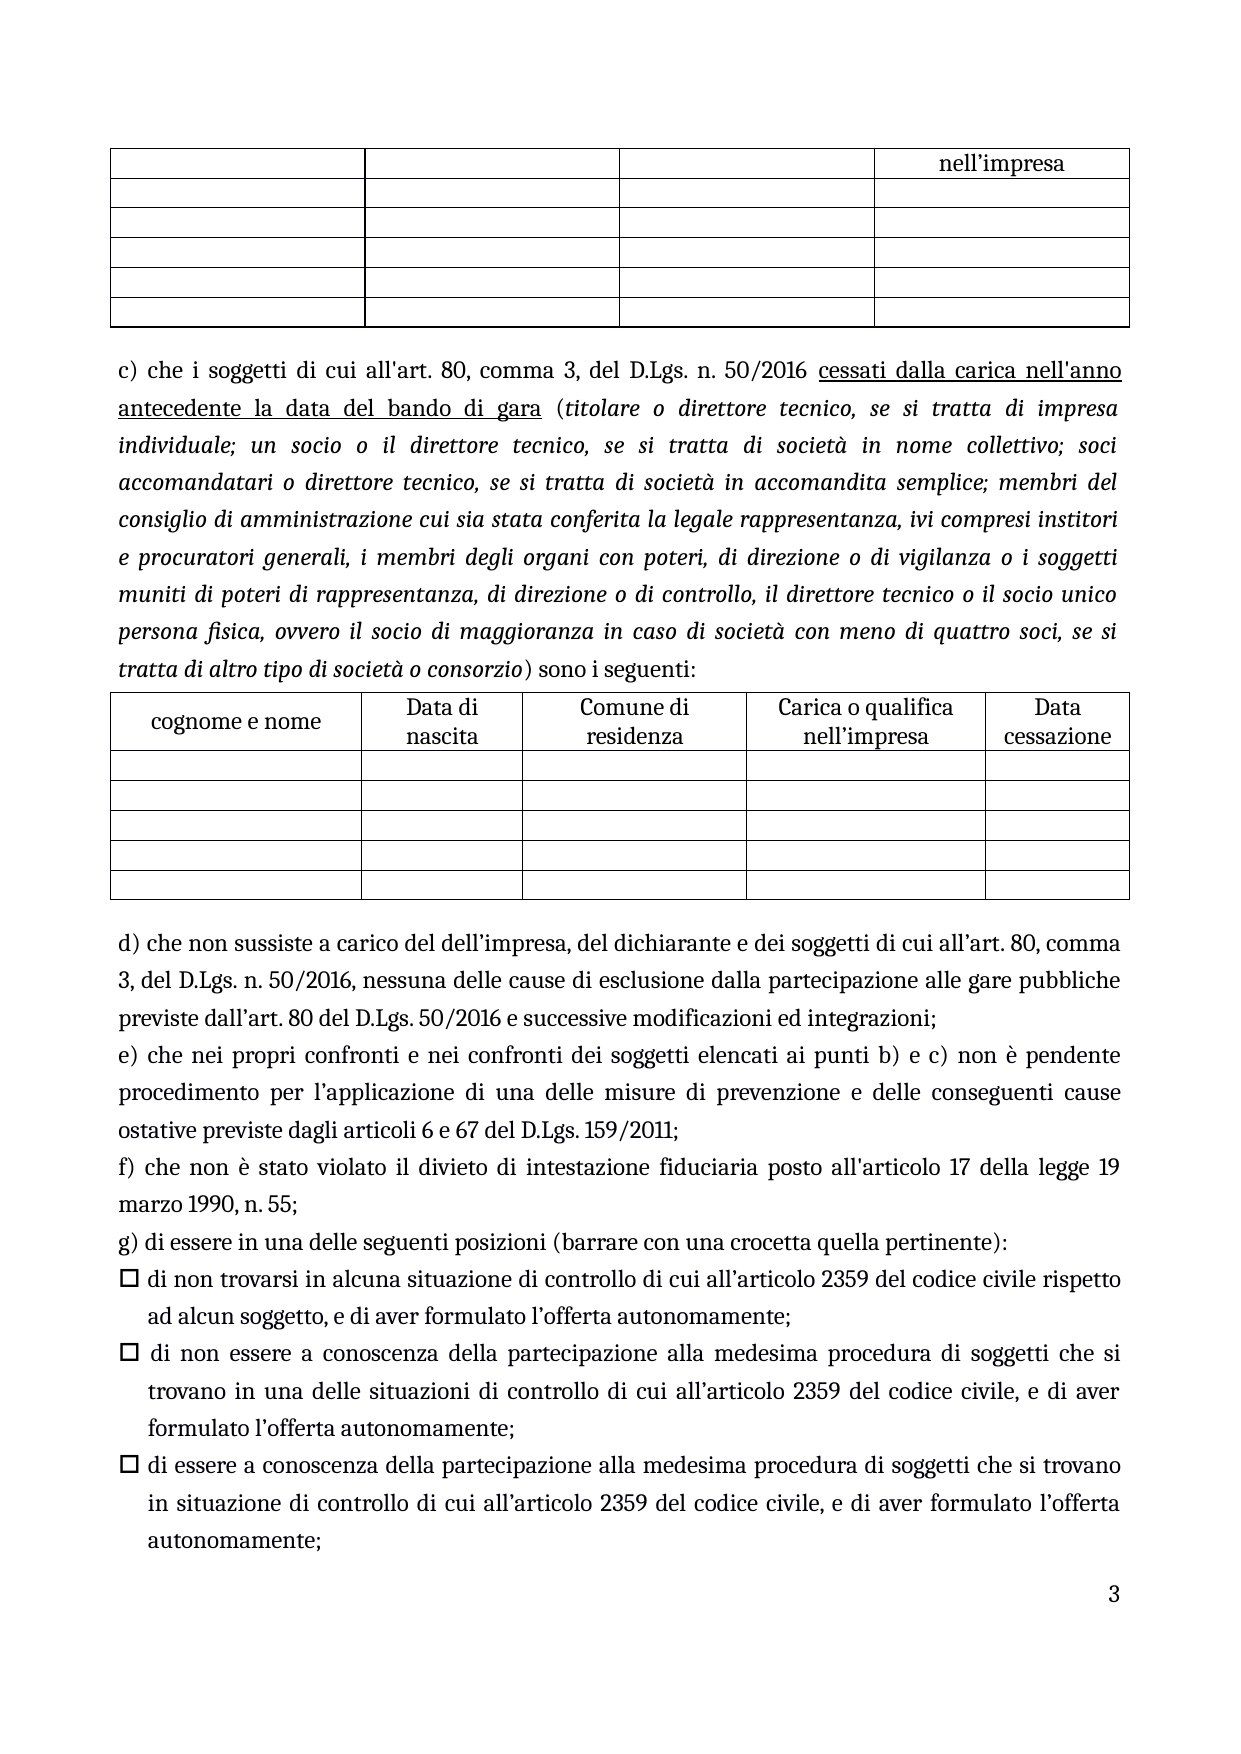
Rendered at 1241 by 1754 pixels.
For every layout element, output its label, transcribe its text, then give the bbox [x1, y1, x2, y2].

table_header nell’impresa [875, 149, 1129, 177]
table_header Comune di residenza [523, 693, 746, 750]
table_header [111, 149, 364, 177]
text c) che i soggetti di cui all'art. 80, comma 3, del D.Lgs. n. 50/2016 cessati dalla carica nell'anno antecedente la data del bando di gara (titolare o direttore tecnico, se si tratta di impresa individuale; un socio o il direttore tecnico, se si tratta di società in nome collettivo; soci accomandatari o direttore tecnico, se si tratta di società in accomandita semplice; membri del consiglio di amministrazione cui sia stata conferita la legale rappresentanza, ivi compresi institori e procuratori generali, i membri degli organi con poteri, di direzione o di vigilanza o i soggetti muniti di poteri di rappresentanza, di direzione o di controllo, il direttore tecnico o il socio unico persona fisica, ovvero il socio di maggioranza in caso di società con meno di quattro soci, se si tratta di altro tipo di società o consorzio) sono i seguenti: [118, 356, 1122, 683]
table_cell [747, 781, 985, 810]
text e) che nei propri confronti e nei confronti dei soggetti elencati ai punti b) e c) non è pendente procedimento per l’applicazione di una delle misure di prevenzione e delle conseguenti cause ostative previste dagli articoli 6 e 67 del D.Lgs. 159/2011; [118, 1041, 1122, 1144]
table_header [366, 149, 619, 177]
table_cell [362, 871, 522, 899]
table_cell [875, 208, 1129, 237]
table_header Data di nascita [362, 693, 522, 750]
table_cell [362, 781, 522, 810]
table_cell [620, 298, 874, 326]
table_cell [875, 179, 1129, 207]
table_cell [523, 871, 746, 899]
table_cell [362, 841, 522, 869]
table_cell [986, 751, 1129, 780]
table_cell [366, 238, 619, 267]
table_cell [620, 238, 874, 267]
table_cell [111, 179, 364, 207]
table_cell [523, 781, 746, 810]
table_header Data cessazione [986, 693, 1129, 750]
table_cell [366, 298, 619, 326]
text f) che non è stato violato il divieto di intestazione fiduciaria posto all'articolo 17 della legge 19 marzo 1990, n. 55; [118, 1153, 1122, 1219]
table_cell [875, 268, 1129, 297]
table_cell [111, 751, 361, 780]
table_cell [986, 811, 1129, 840]
table_cell [523, 811, 746, 840]
table_cell [366, 268, 619, 297]
table_cell [111, 841, 361, 869]
table_header Carica o qualifica nell’impresa [747, 693, 985, 750]
table_cell [111, 238, 364, 267]
table_cell [366, 179, 619, 207]
table_header cognome e nome [111, 693, 361, 750]
text  di essere a conoscenza della partecipazione alla medesima procedura di soggetti che si trovano in situazione di controllo di cui all’articolo 2359 del codice civile, e di aver formulato l’offerta autonomamente; [118, 1451, 1122, 1554]
table_cell [362, 751, 522, 780]
table_cell [747, 751, 985, 780]
table_cell [111, 298, 364, 326]
table_cell [986, 841, 1129, 869]
table_cell [362, 811, 522, 840]
table_cell [111, 871, 361, 899]
table_cell [111, 781, 361, 810]
table_cell [111, 811, 361, 840]
table_cell [523, 841, 746, 869]
table_cell [875, 298, 1129, 326]
text  di non trovarsi in alcuna situazione di controllo di cui all’articolo 2359 del codice civile rispetto ad alcun soggetto, e di aver formulato l’offerta autonomamente; [118, 1265, 1122, 1331]
table_cell [986, 781, 1129, 810]
table_cell [620, 268, 874, 297]
text  di non essere a conoscenza della partecipazione alla medesima procedura di soggetti che si trovano in una delle situazioni di controllo di cui all’articolo 2359 del codice civile, e di aver formulato l’offerta autonomamente; [118, 1339, 1122, 1443]
text g) di essere in una delle seguenti posizioni (barrare con una crocetta quella pertinente): [118, 1227, 1122, 1256]
table_cell [986, 871, 1129, 899]
table_cell [366, 208, 619, 237]
table_header [620, 149, 874, 177]
table_cell [620, 179, 874, 207]
table_cell [747, 841, 985, 869]
table_cell [747, 811, 985, 840]
table_cell [875, 238, 1129, 267]
table_cell [523, 751, 746, 780]
table_cell [747, 871, 985, 899]
text d) che non sussiste a carico del dell’impresa, del dichiarante e dei soggetti di cui all’art. 80, comma 3, del D.Lgs. n. 50/2016, nessuna delle cause di esclusione dalla partecipazione alle gare pubbliche previste dall’art. 80 del D.Lgs. 50/2016 e successive modificazioni ed integrazioni; [118, 929, 1122, 1032]
table_cell [111, 268, 364, 297]
table_cell [620, 208, 874, 237]
table_cell [111, 208, 364, 237]
